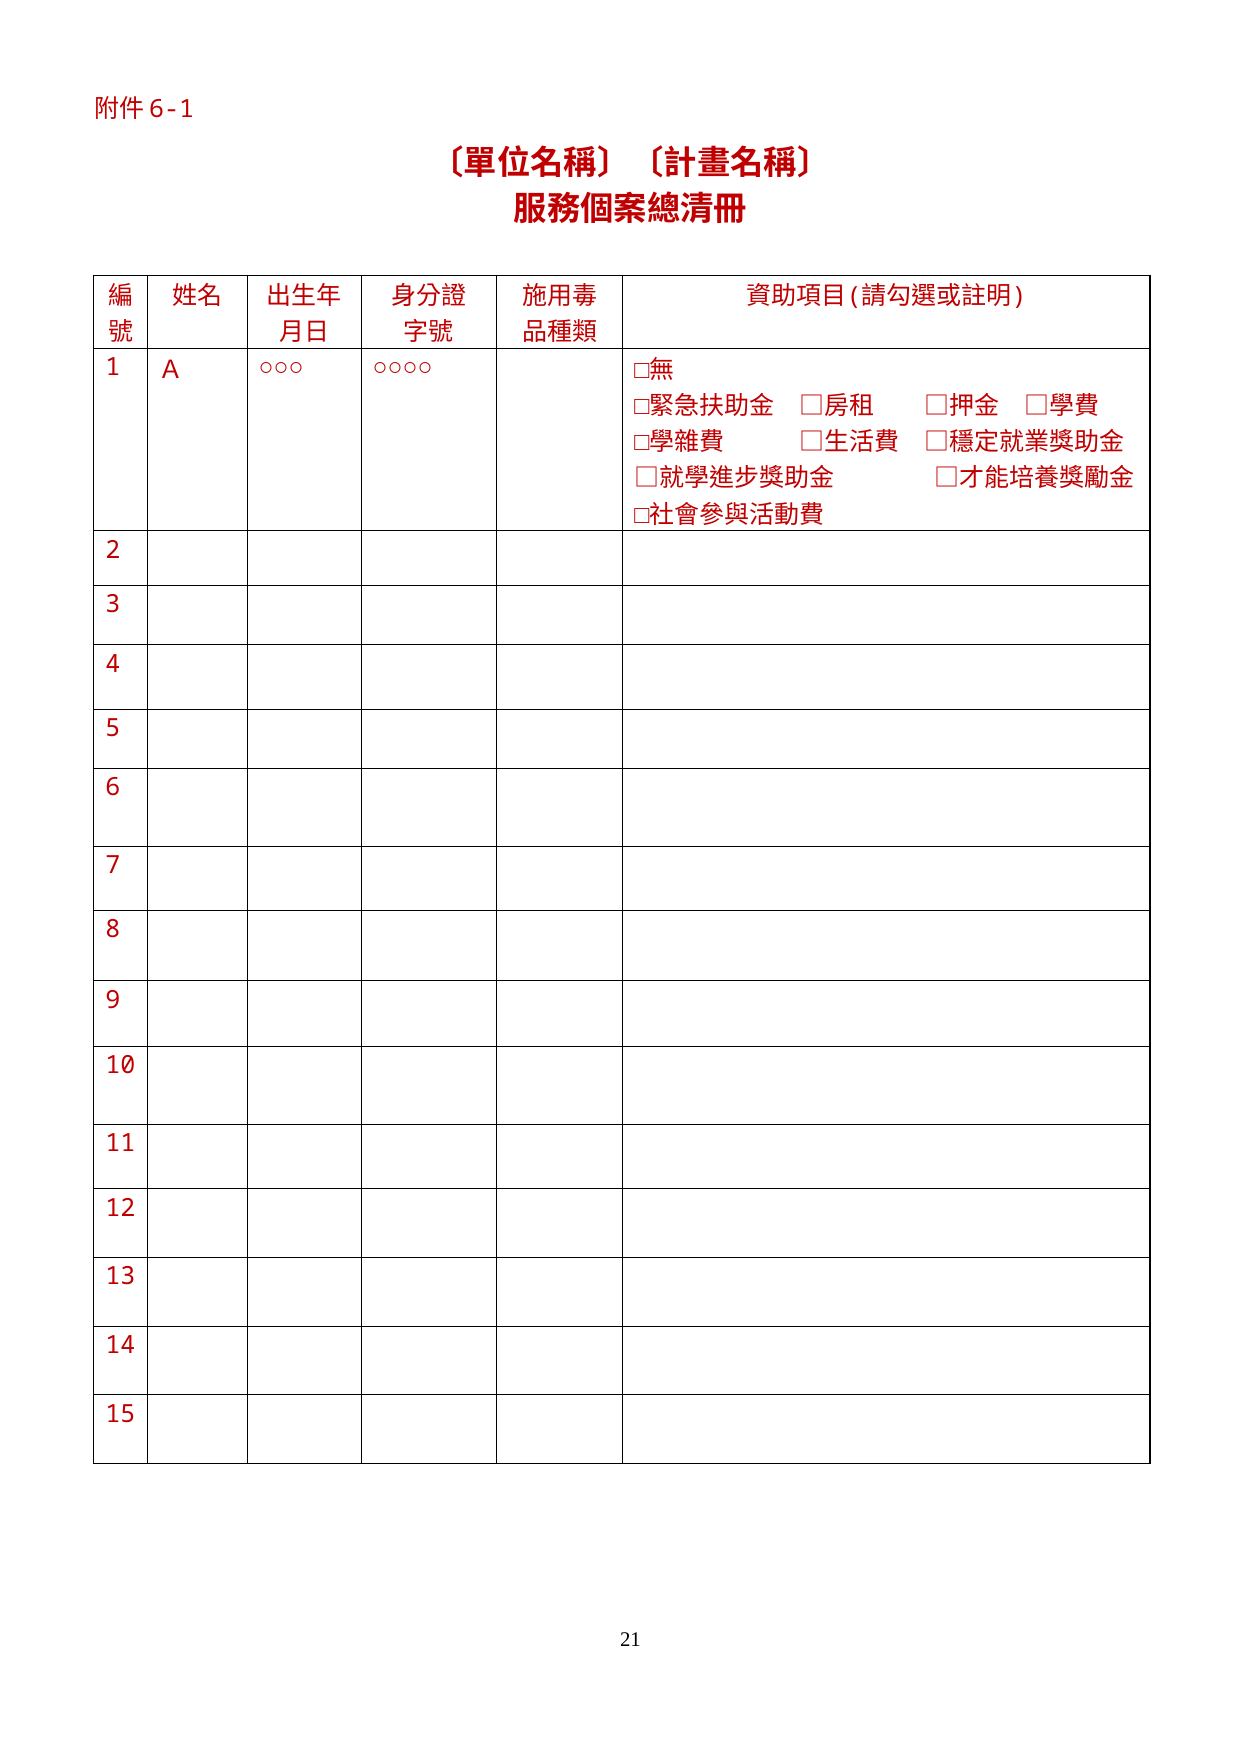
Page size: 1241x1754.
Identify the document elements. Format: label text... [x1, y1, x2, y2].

text 〔單位名稱〕〔計畫名稱〕 [94, 137, 1167, 183]
table_cell 6 [94, 769, 147, 846]
table_cell [148, 645, 247, 708]
table_cell [362, 710, 496, 768]
text 服務個案總清冊 [94, 183, 1167, 229]
table_cell [497, 1327, 622, 1394]
table_cell [623, 1189, 1149, 1257]
table_cell [497, 769, 622, 846]
table_cell [248, 1047, 361, 1124]
table_cell [497, 1125, 622, 1188]
table_cell [623, 586, 1149, 644]
table_cell [148, 1327, 247, 1394]
table_cell [623, 1125, 1149, 1188]
table_cell □無 □緊急扶助金 □房租 □押金 □學費 □學雜費 □生活費 □穩定就業獎助金 □就學進步獎助金 □才能培養獎勵金 □社會參與活動費 [623, 349, 1149, 530]
table_cell [362, 1125, 496, 1188]
table_cell [148, 1125, 247, 1188]
table_header 編號 [94, 276, 147, 348]
table_header 出生年月日 [248, 276, 361, 348]
table_header 身分證 字號 [362, 276, 496, 348]
table_cell 14 [94, 1327, 147, 1394]
table_cell [148, 847, 247, 910]
table_header 姓名 [148, 276, 247, 348]
table_cell [362, 847, 496, 910]
table_cell [362, 1189, 496, 1257]
table_cell [148, 531, 247, 585]
table_cell [148, 1047, 247, 1124]
table_cell [623, 981, 1149, 1046]
table_cell 12 [94, 1189, 147, 1257]
table_cell 1 [94, 349, 147, 530]
table_cell ○○○○ [362, 349, 496, 530]
table_cell [623, 531, 1149, 585]
table_cell [497, 1395, 622, 1463]
table_cell 15 [94, 1395, 147, 1463]
table_cell [148, 1189, 247, 1257]
table_cell [623, 847, 1149, 910]
table_cell [248, 1395, 361, 1463]
table_cell [623, 769, 1149, 846]
table_cell 7 [94, 847, 147, 910]
table_cell 5 [94, 710, 147, 768]
table_cell [148, 586, 247, 644]
table_cell [497, 981, 622, 1046]
table_cell 10 [94, 1047, 147, 1124]
table_cell [248, 1125, 361, 1188]
table_cell [497, 645, 622, 708]
table_cell [148, 1258, 247, 1326]
table_cell [248, 710, 361, 768]
table_cell Ａ [148, 349, 247, 530]
table_cell [623, 645, 1149, 708]
table_cell [497, 586, 622, 644]
table_cell [362, 1327, 496, 1394]
table_cell [362, 1047, 496, 1124]
table_header 資助項目(請勾選或註明) [623, 276, 1149, 348]
table_cell 2 [94, 531, 147, 585]
table_cell [248, 769, 361, 846]
table_cell [497, 1258, 622, 1326]
table_cell [497, 1189, 622, 1257]
table_cell [362, 911, 496, 980]
table_cell 11 [94, 1125, 147, 1188]
table_cell ○○○ [248, 349, 361, 530]
table_cell [362, 645, 496, 708]
table_cell [362, 769, 496, 846]
table_cell [148, 710, 247, 768]
text 附件6-1 [94, 89, 1167, 125]
table_cell 3 [94, 586, 147, 644]
table_cell [248, 645, 361, 708]
table_cell [623, 710, 1149, 768]
table_cell [248, 981, 361, 1046]
table_cell [497, 911, 622, 980]
table_cell 4 [94, 645, 147, 708]
table_cell [148, 911, 247, 980]
table_cell [497, 531, 622, 585]
table_cell [362, 531, 496, 585]
table_cell [148, 769, 247, 846]
table_cell [362, 586, 496, 644]
table_cell [497, 847, 622, 910]
table_cell [148, 1395, 247, 1463]
table_cell [248, 1258, 361, 1326]
table_cell 8 [94, 911, 147, 980]
table_cell [623, 1327, 1149, 1394]
table_cell [623, 911, 1149, 980]
table_cell [623, 1047, 1149, 1124]
table_cell [248, 531, 361, 585]
table_cell [497, 349, 622, 530]
table_cell [248, 847, 361, 910]
table_cell [248, 1189, 361, 1257]
table_cell [497, 710, 622, 768]
table_cell [148, 981, 247, 1046]
table_cell [248, 1327, 361, 1394]
table_cell [248, 586, 361, 644]
table_cell 9 [94, 981, 147, 1046]
table_cell [623, 1258, 1149, 1326]
table_cell [362, 981, 496, 1046]
table_cell [248, 911, 361, 980]
table_cell [623, 1395, 1149, 1463]
table_cell 13 [94, 1258, 147, 1326]
table_header 施用毒 品種類 [497, 276, 622, 348]
table_cell [497, 1047, 622, 1124]
table_cell [362, 1395, 496, 1463]
table_cell [362, 1258, 496, 1326]
